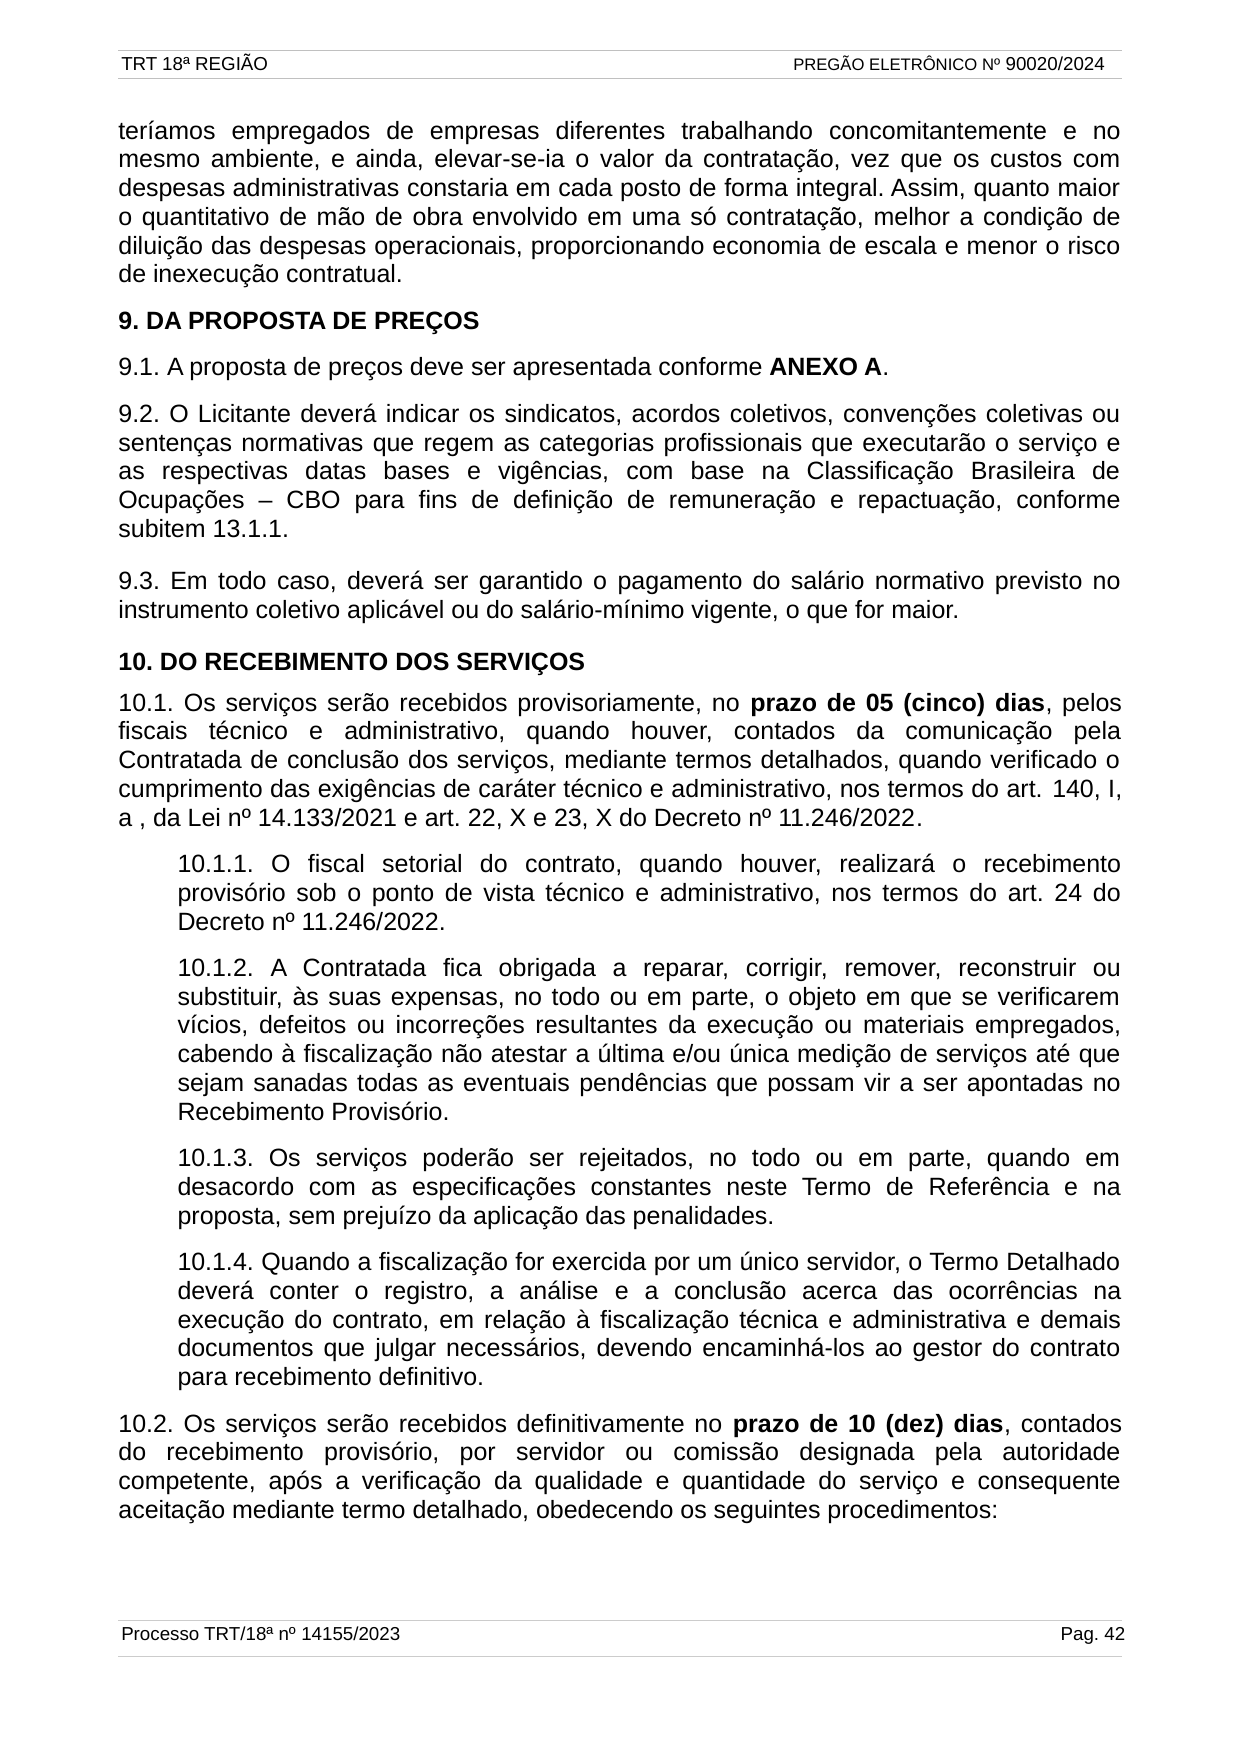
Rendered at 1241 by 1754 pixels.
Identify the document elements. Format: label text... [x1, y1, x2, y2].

text 10.1.2. A Contratada fica obrigada a reparar, corrigir, remover, reconstruir ou substituir, às suas expensas, no todo ou em parte, o objeto em que se verificarem vícios, defeitos ou incorreções resultantes da execução ou materiais empregados, cabendo à fiscalização não atestar a última e/ou única medição de serviços até que sejam sanadas todas as eventuais pendências que possam vir a ser apontadas no Recebimento Provisório. [177, 953, 1122, 1126]
text 10.1.1. O fiscal setorial do contrato, quando houver, realizará o recebimento provisório sob o ponto de vista técnico e administrativo, nos termos do art. 24 do Decreto nº 11.246/2022. [177, 849, 1122, 935]
text 10.1.4. Quando a fiscalização for exercida por um único servidor, o Termo Detalhado deverá conter o registro, a análise e a conclusão acerca das ocorrências na execução do contrato, em relação à fiscalização técnica e administrativa e demais documentos que julgar necessários, devendo encaminhá-los ao gestor do contrato para recebimento definitivo. [177, 1247, 1122, 1391]
text 9.2. O Licitante deverá indicar os sindicatos, acordos coletivos, convenções coletivas ou sentenças normativas que regem as categorias profissionais que executarão o serviço e as respectivas datas bases e vigências, com base na Classificação Brasileira de Ocupações – CBO para fins de definição de remuneração e repactuação, conforme subitem 13.1.1. [118, 399, 1122, 542]
text 10.2. Os serviços serão recebidos definitivamente no prazo de 10 (dez) dias, contados do recebimento provisório, por servidor ou comissão designada pela autoridade competente, após a verificação da qualidade e quantidade do serviço e consequente aceitação mediante termo detalhado, obedecendo os seguintes procedimentos: [118, 1409, 1122, 1524]
text 10.1.3. Os serviços poderão ser rejeitados, no todo ou em parte, quando em desacordo com as especificações constantes neste Termo de Referência e na proposta, sem prejuízo da aplicação das penalidades. [177, 1143, 1122, 1229]
text teríamos empregados de empresas diferentes trabalhando concomitantemente e no mesmo ambiente, e ainda, elevar-se-ia o valor da contratação, vez que os custos com despesas administrativas constaria em cada posto de forma integral. Assim, quanto maior o quantitativo de mão de obra envolvido em uma só contratação, melhor a condição de diluição das despesas operacionais, proporcionando economia de escala e menor o risco de inexecução contratual. [118, 116, 1122, 288]
text 10. DO RECEBIMENTO DOS SERVIÇOS [118, 647, 1122, 676]
text 9.3. Em todo caso, deverá ser garantido o pagamento do salário normativo previsto no instrumento coletivo aplicável ou do salário-mínimo vigente, o que for maior. [118, 566, 1122, 623]
text 10.1. Os serviços serão recebidos provisoriamente, no prazo de 05 (cinco) dias, pelos fiscais técnico e administrativo, quando houver, contados da comunicação pela Contratada de conclusão dos serviços, mediante termos detalhados, quando verificado o cumprimento das exigências de caráter técnico e administrativo, nos termos do art. 140, I, a , da Lei nº 14.133/2021 e art. 22, X e 23, X do Decreto nº 11.246/2022. [118, 688, 1122, 831]
text 9.1. A proposta de preços deve ser apresentada conforme ANEXO A. [118, 352, 1122, 381]
text 9. DA PROPOSTA DE PREÇOS [118, 306, 1122, 334]
